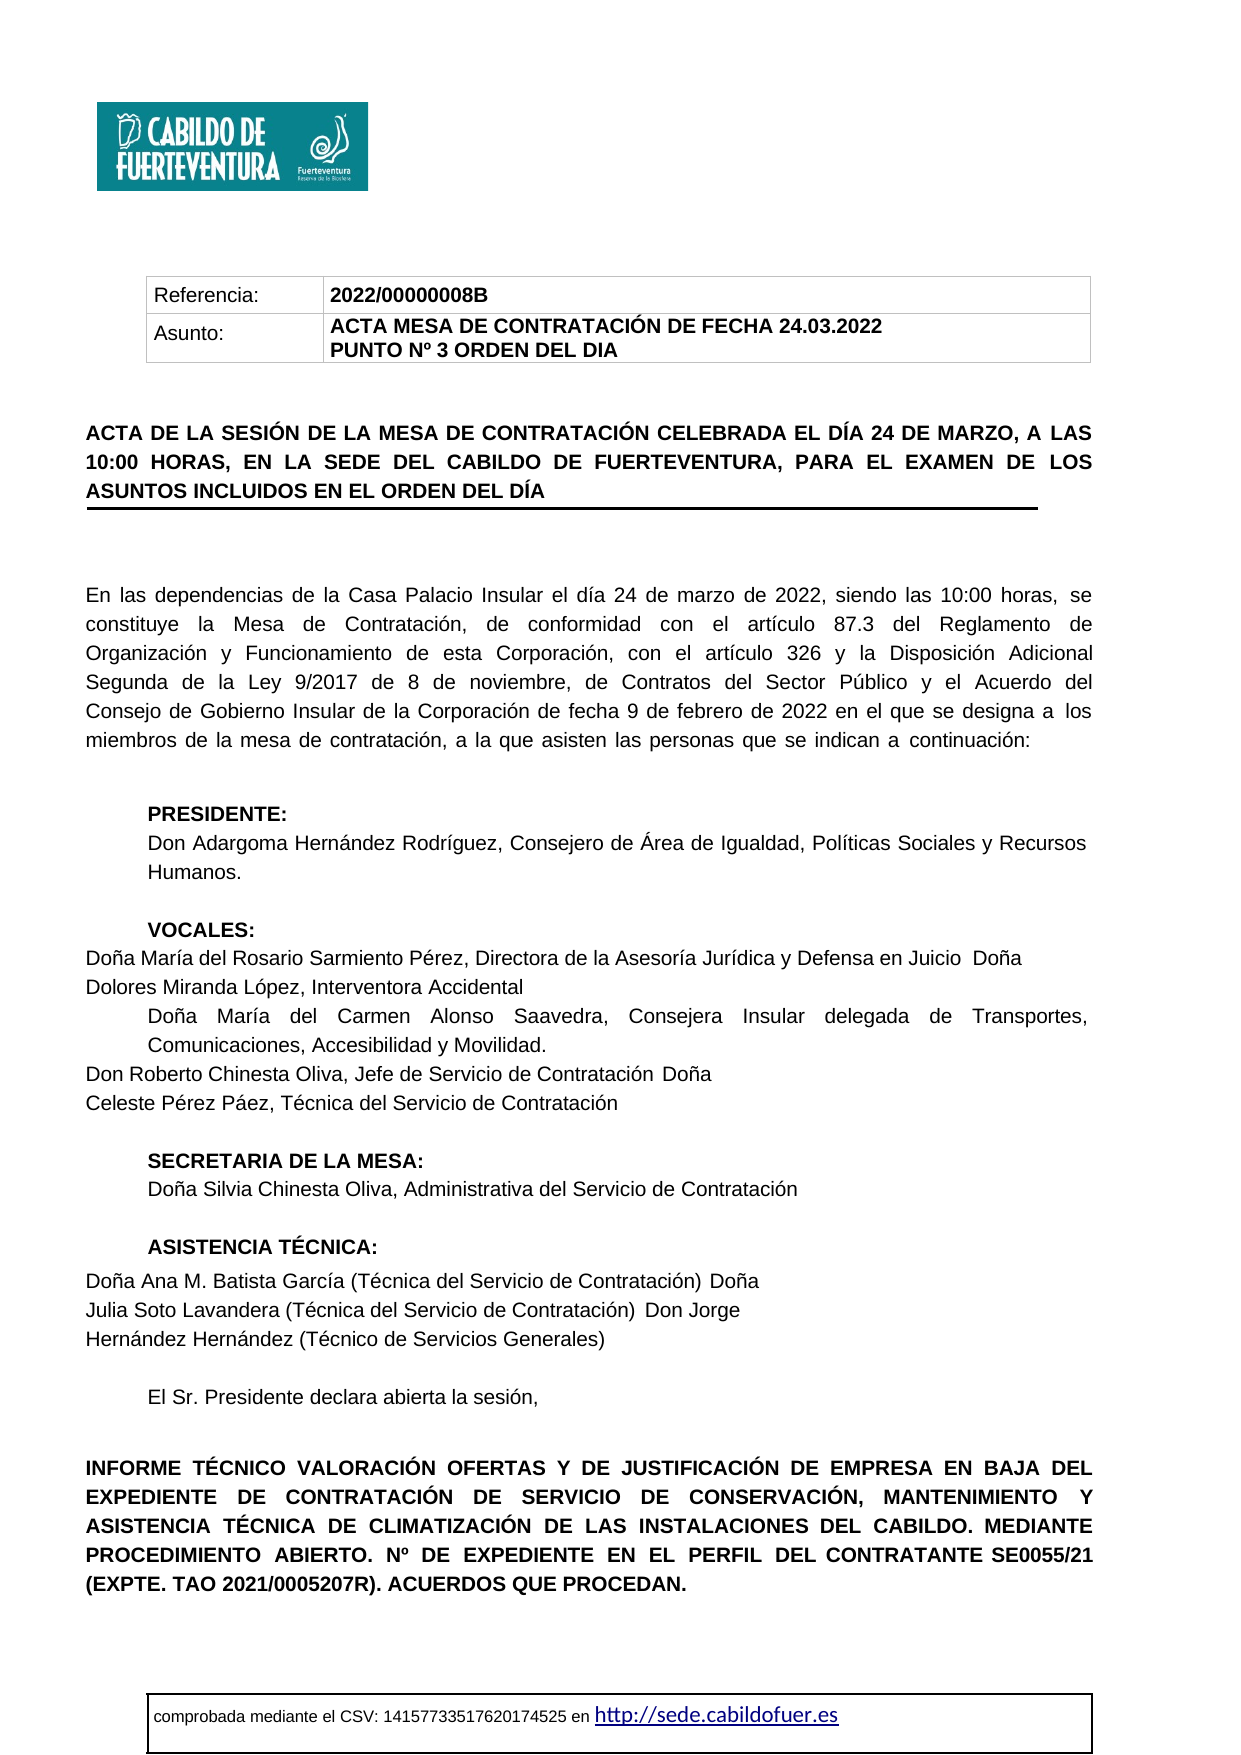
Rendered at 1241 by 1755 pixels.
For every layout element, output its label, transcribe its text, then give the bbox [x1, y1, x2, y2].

text En las dependencias de la Casa Palacio Insular el día 24 de marzo de 2022, siendo las 10:00 horas, se constituye la Mesa de Contratación, de conformidad con el artículo 87.3 del Reglamento de Organización y Funcionamiento de esta Corporación, con el artículo 326 y la Disposición Adicional Segunda de la Ley 9/2017 de 8 de noviembre, de Contratos del Sector Público y el Acuerdo del Consejo de Gobierno Insular de la Corporación de fecha 9 de febrero de 2022 en el que se designa a los miembros de la mesa de contratación, a la que asisten las personas que se indican a continuación: [85, 583, 1093, 752]
subtitle VOCALES: [147, 917, 1109, 941]
text Don Adargoma Hernández Rodríguez, Consejero de Área de Igualdad, Políticas Sociales y Recursos Humanos. [147, 831, 1109, 884]
table_cell ACTA MESA DE CONTRATACIÓN DE FECHA 24.03.2022 PUNTO Nº 3 ORDEN DEL DIA [324, 314, 1090, 362]
text El Sr. Presidente declara abierta la sesión, [147, 1385, 1109, 1409]
text Doña Ana M. Batista García (Técnica del Servicio de Contratación) Doña Julia Soto Lavandera (Técnica del Servicio de Contratación) Don Jorge Hernández Hernández (Técnico de Servicios Generales) [85, 1269, 789, 1351]
subtitle ASISTENCIA TÉCNICA: [147, 1235, 1109, 1259]
subtitle PRESIDENTE: [147, 802, 1109, 826]
subtitle ACTA DE LA SESIÓN DE LA MESA DE CONTRATACIÓN CELEBRADA EL DÍA 24 DE MARZO, A LAS 10:00 HORAS, EN LA SEDE DEL CABILDO DE FUERTEVENTURA, PARA EL EXAMEN DE LOS ASUNTOS INCLUIDOS EN EL ORDEN DEL DÍA [85, 421, 1093, 502]
table_header Referencia: [147, 277, 323, 313]
text Doña Silvia Chinesta Oliva, Administrativa del Servicio de Contratación [147, 1177, 1109, 1201]
text Don Roberto Chinesta Oliva, Jefe de Servicio de Contratación Doña Celeste Pérez Páez, Técnica del Servicio de Contratación [85, 1062, 763, 1115]
subtitle SECRETARIA DE LA MESA: [147, 1148, 1109, 1172]
text Doña María del Rosario Sarmiento Pérez, Directora de la Asesoría Jurídica y Defensa en Juicio Doña Dolores Miranda López, Interventora Accidental [85, 946, 1071, 999]
table_header 2022/00000008B [324, 277, 1090, 313]
table_cell Asunto: [147, 314, 323, 362]
subtitle INFORME TÉCNICO VALORACIÓN OFERTAS Y DE JUSTIFICACIÓN DE EMPRESA EN BAJA DEL EXPEDIENTE DE CONTRATACIÓN DE SERVICIO DE CONSERVACIÓN, MANTENIMIENTO Y ASISTENCIA TÉCNICA DE CLIMATIZACIÓN DE LAS INSTALACIONES DEL CABILDO. MEDIANTE PROCEDIMIENTO ABIERTO. Nº DE EXPEDIENTE EN EL PERFIL DEL CONTRATANTE SE0055/21 (EXPTE. TAO 2021/0005207R). ACUERDOS QUE PROCEDAN. [85, 1456, 1093, 1596]
text Doña María del Carmen Alonso Saavedra, Consejera Insular delegada de Transportes, Comunicaciones, Accesibilidad y Movilidad. [147, 1004, 1109, 1057]
